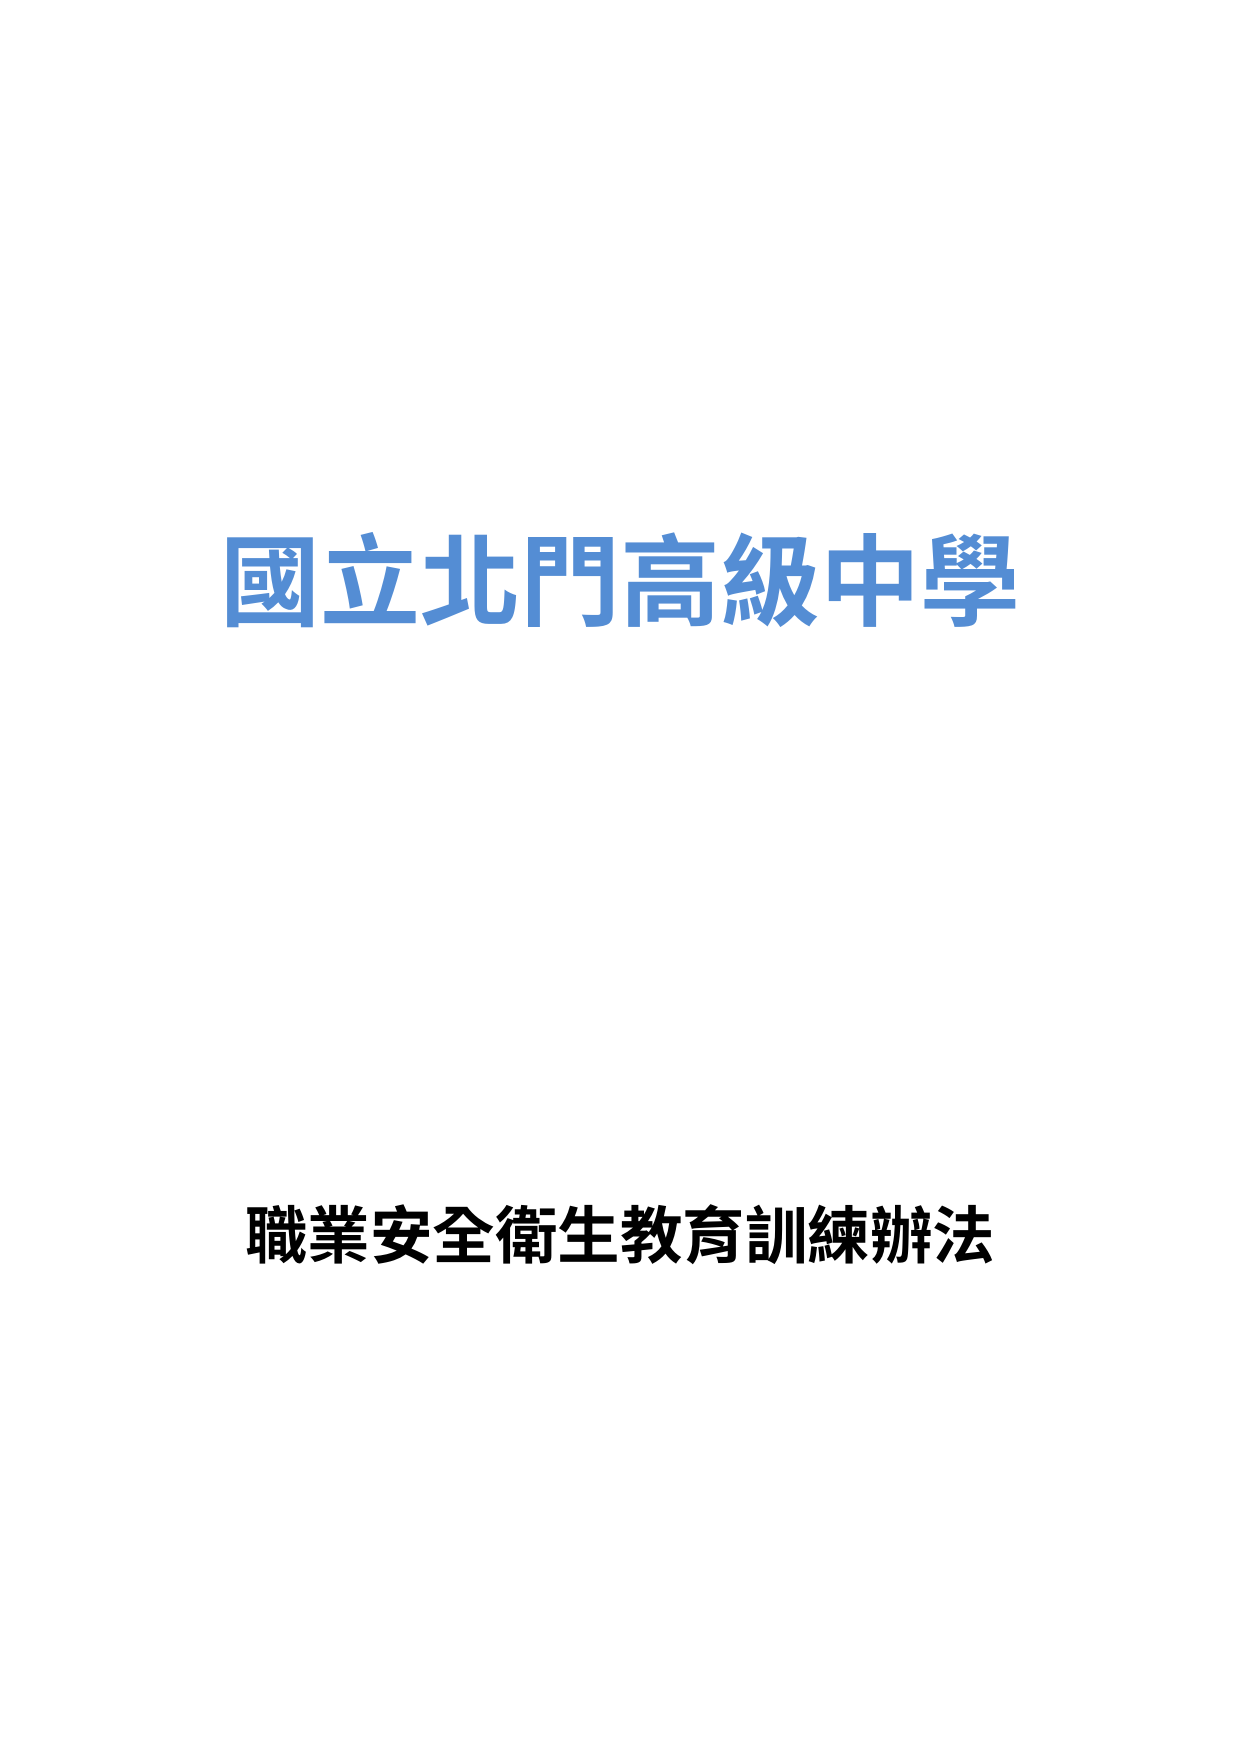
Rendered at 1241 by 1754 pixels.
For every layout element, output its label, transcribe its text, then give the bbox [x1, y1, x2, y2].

subtitle 國立北門高級中學 [148, 471, 1092, 658]
subtitle 職業安全衛生教育訓練辦法 [148, 1158, 1092, 1283]
